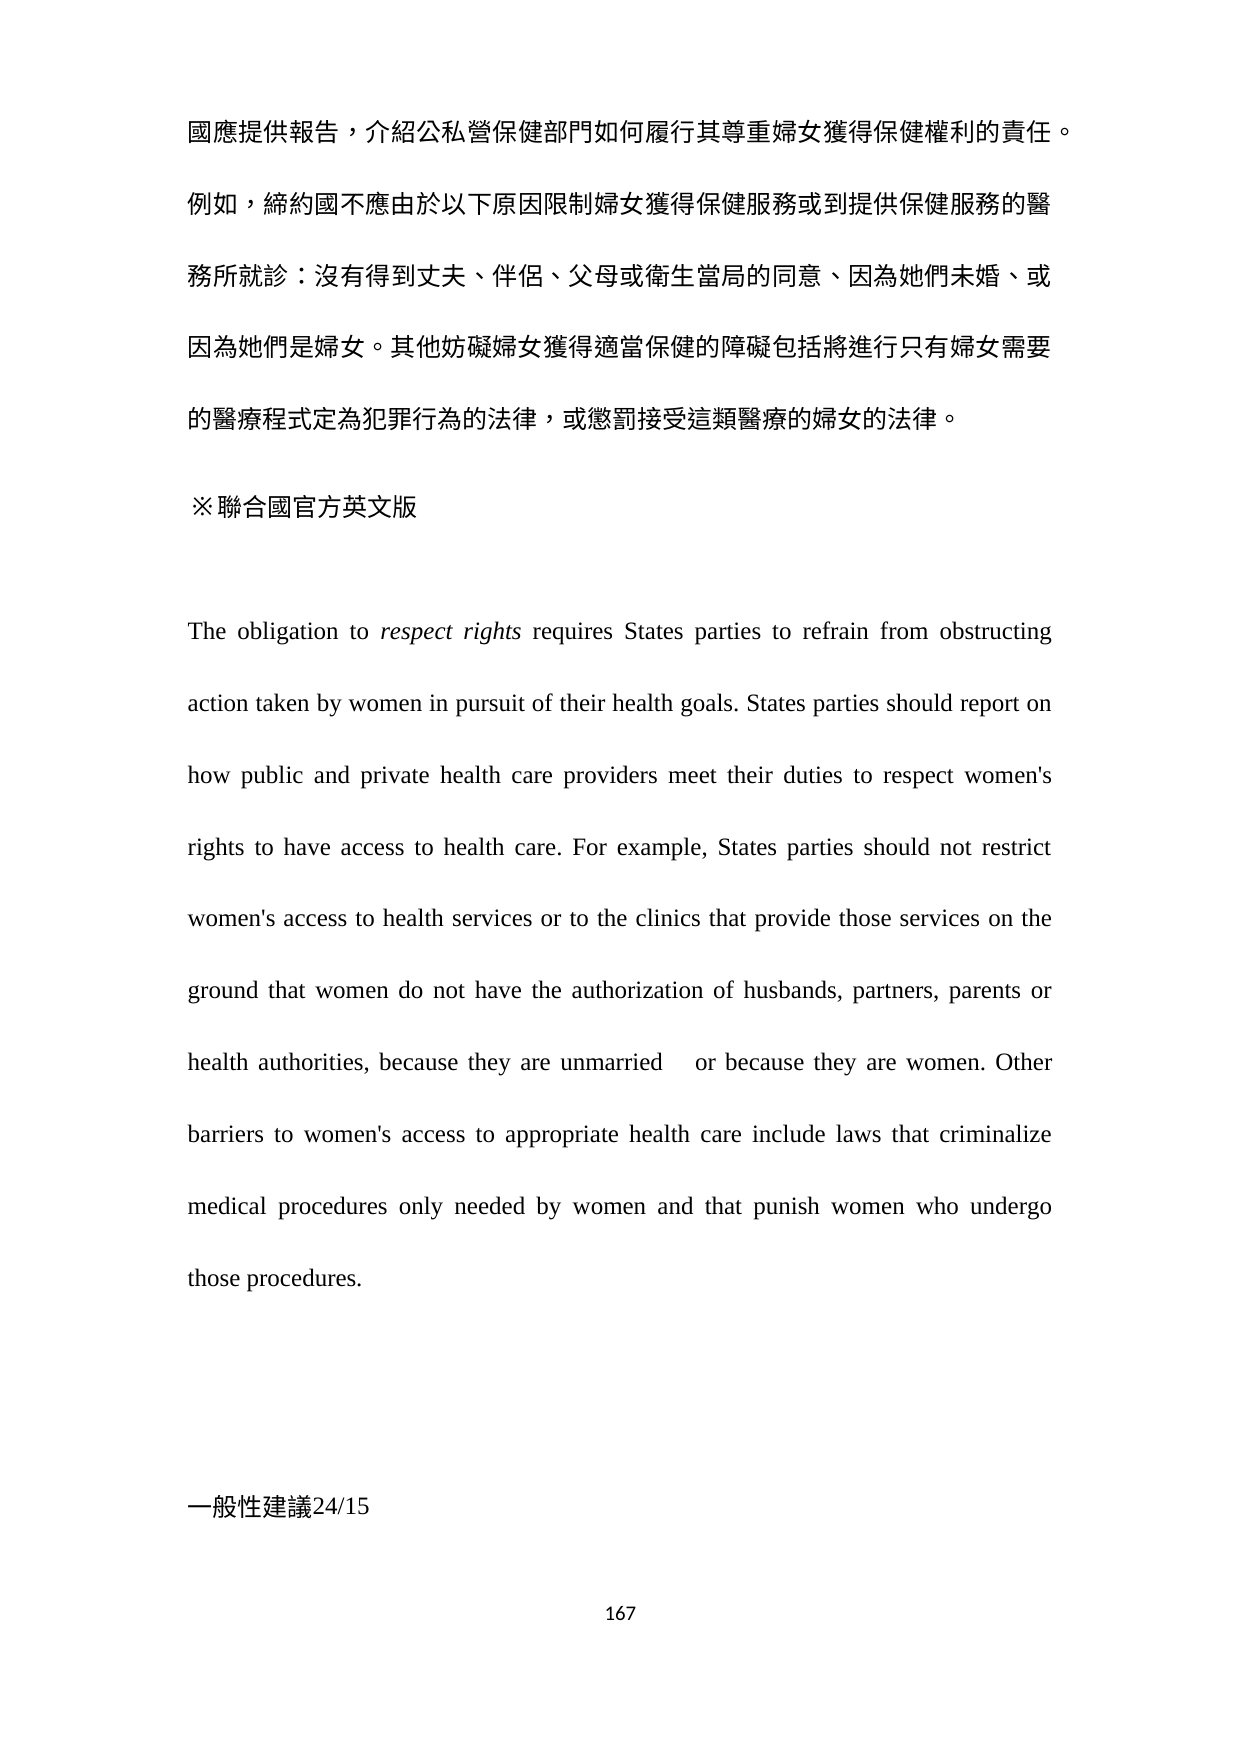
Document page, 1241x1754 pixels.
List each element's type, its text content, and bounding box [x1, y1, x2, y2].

text 一般性建議24/15 [187, 1464, 1053, 1526]
text ※聯合國官方英文版 [187, 464, 1053, 526]
text 尊重權利的義務要求各締約國不採取阻礙婦女為尋求健康而採取的行動。締約國應提供報告，介紹公私營保健部門如何履行其尊重婦女獲得保健權利的責任。例如，締約國不應由於以下原因限制婦女獲得保健服務或到提供保健服務的醫務所就診：沒有得到丈夫、伴侶、父母或衛生當局的同意、因為她們未婚、或因為她們是婦女。其他妨礙婦女獲得適當保健的障礙包括將進行只有婦女需要的醫療程式定為犯罪行為的法律，或懲罰接受這類醫療的婦女的法律。 [187, 89, 1053, 439]
text The obligation to respect rights requires States parties to refrain from obstructing action taken by women in pursuit of their health goals. States parties should report on how public and private health care providers meet their duties to respect women's rights to have access to health care. For example, States parties should not restrict women's access to health services or to the clinics that provide those services on the ground that women do not have the authorization of husbands, partners, parents or health authorities, because they are unmarried or because they are women. Other barriers to women's access to appropriate health care include laws that criminalize medical procedures only needed by women and that punish women who undergo those procedures. [187, 589, 1053, 1298]
